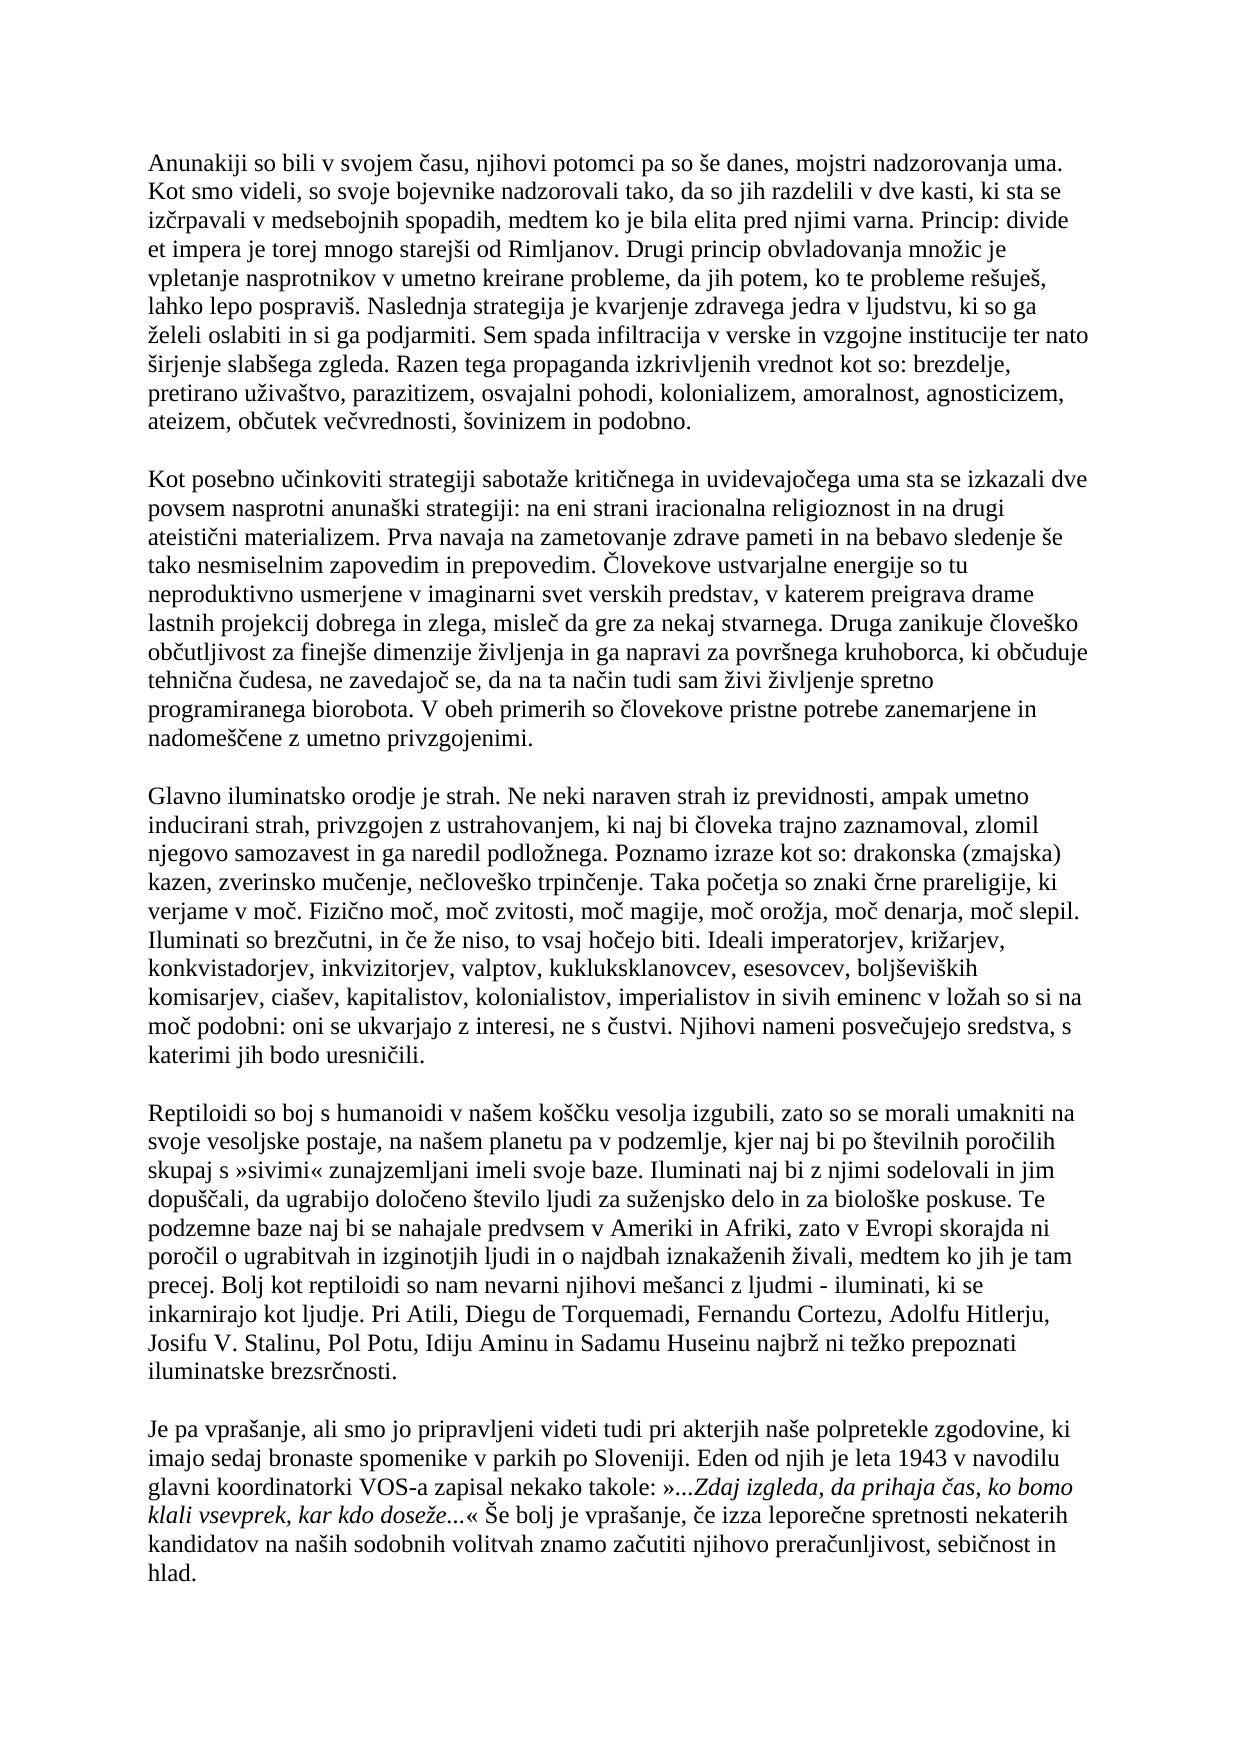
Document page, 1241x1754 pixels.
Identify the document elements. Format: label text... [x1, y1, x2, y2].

text Anunakiji so bili v svojem času, njihovi potomci pa so še danes, mojstri nadzorovanja uma. Kot smo videli, so svoje bojevnike nadzorovali tako, da so jih razdelili v dve kasti, ki sta se izčrpavali v medsebojnih spopadih, medtem ko je bila elita pred njimi varna. Princip: divide et impera je torej mnogo starejši od Rimljanov. Drugi princip obvladovanja množic je vpletanje nasprotnikov v umetno kreirane probleme, da jih potem, ko te probleme rešuješ, lahko lepo pospraviš. Naslednja strategija je kvarjenje zdravega jedra v ljudstvu, ki so ga želeli oslabiti in si ga podjarmiti. Sem spada infiltracija v verske in vzgojne institucije ter nato širjenje slabšega zgleda. Razen tega propaganda izkrivljenih vrednot kot so: brezdelje, pretirano uživaštvo, parazitizem, osvajalni pohodi, kolonializem, amoralnost, agnosticizem, ateizem, občutek večvrednosti, šovinizem in podobno. [148, 148, 1093, 435]
text Je pa vprašanje, ali smo jo pripravljeni videti tudi pri akterjih naše polpretekle zgodovine, ki imajo sedaj bronaste spomenike v parkih po Sloveniji. Eden od njih je leta 1943 v navodilu glavni koordinatorki VOS-a zapisal nekako takole: »...Zdaj izgleda, da prihaja čas, ko bomo klali vsevprek, kar kdo doseže...« Še bolj je vprašanje, če izza leporečne spretnosti nekaterih kandidatov na naših sodobnih volitvah znamo začutiti njihovo preračunljivost, sebičnost in hlad. [148, 1414, 1093, 1587]
text Glavno iluminatsko orodje je strah. Ne neki naraven strah iz previdnosti, ampak umetno inducirani strah, privzgojen z ustrahovanjem, ki naj bi človeka trajno zaznamoval, zlomil njegovo samozavest in ga naredil podložnega. Poznamo izraze kot so: drakonska (zmajska) kazen, zverinsko mučenje, nečloveško trpinčenje. Taka početja so znaki črne prareligije, ki verjame v moč. Fizično moč, moč zvitosti, moč magije, moč orožja, moč denarja, moč slepil. Iluminati so brezčutni, in če že niso, to vsaj hočejo biti. Ideali imperatorjev, križarjev, konkvistadorjev, inkvizitorjev, valptov, kukluksklanovcev, esesovcev, boljševiških komisarjev, ciašev, kapitalistov, kolonialistov, imperialistov in sivih eminenc v ložah so si na moč podobni: oni se ukvarjajo z interesi, ne s čustvi. Njihovi nameni posvečujejo sredstva, s katerimi jih bodo uresničili. [148, 781, 1093, 1068]
text Kot posebno učinkoviti strategiji sabotaže kritičnega in uvidevajočega uma sta se izkazali dve povsem nasprotni anunaški strategiji: na eni strani iracionalna religioznost in na drugi ateistični materializem. Prva navaja na zametovanje zdrave pameti in na bebavo sledenje še tako nesmiselnim zapovedim in prepovedim. Človekove ustvarjalne energije so tu neproduktivno usmerjene v imaginarni svet verskih predstav, v katerem preigrava drame lastnih projekcij dobrega in zlega, misleč da gre za nekaj stvarnega. Druga zanikuje človeško občutljivost za finejše dimenzije življenja in ga napravi za površnega kruhoborca, ki občuduje tehnična čudesa, ne zavedajoč se, da na ta način tudi sam živi življenje spretno programiranega biorobota. V obeh primerih so človekove pristne potrebe zanemarjene in nadomeščene z umetno privzgojenimi. [148, 464, 1093, 752]
text Reptiloidi so boj s humanoidi v našem koščku vesolja izgubili, zato so se morali umakniti na svoje vesoljske postaje, na našem planetu pa v podzemlje, kjer naj bi po številnih poročilih skupaj s »sivimi« zunajzemljani imeli svoje baze. Iluminati naj bi z njimi sodelovali in jim dopuščali, da ugrabijo določeno število ljudi za suženjsko delo in za biološke poskuse. Te podzemne baze naj bi se nahajale predvsem v Ameriki in Afriki, zato v Evropi skorajda ni poročil o ugrabitvah in izginotjih ljudi in o najdbah iznakaženih živali, medtem ko jih je tam precej. Bolj kot reptiloidi so nam nevarni njihovi mešanci z ljudmi - iluminati, ki se inkarnirajo kot ljudje. Pri Atili, Diegu de Torquemadi, Fernandu Cortezu, Adolfu Hitlerju, Josifu V. Stalinu, Pol Potu, Idiju Aminu in Sadamu Huseinu najbrž ni težko prepoznati iluminatske brezsrčnosti. [148, 1098, 1093, 1385]
